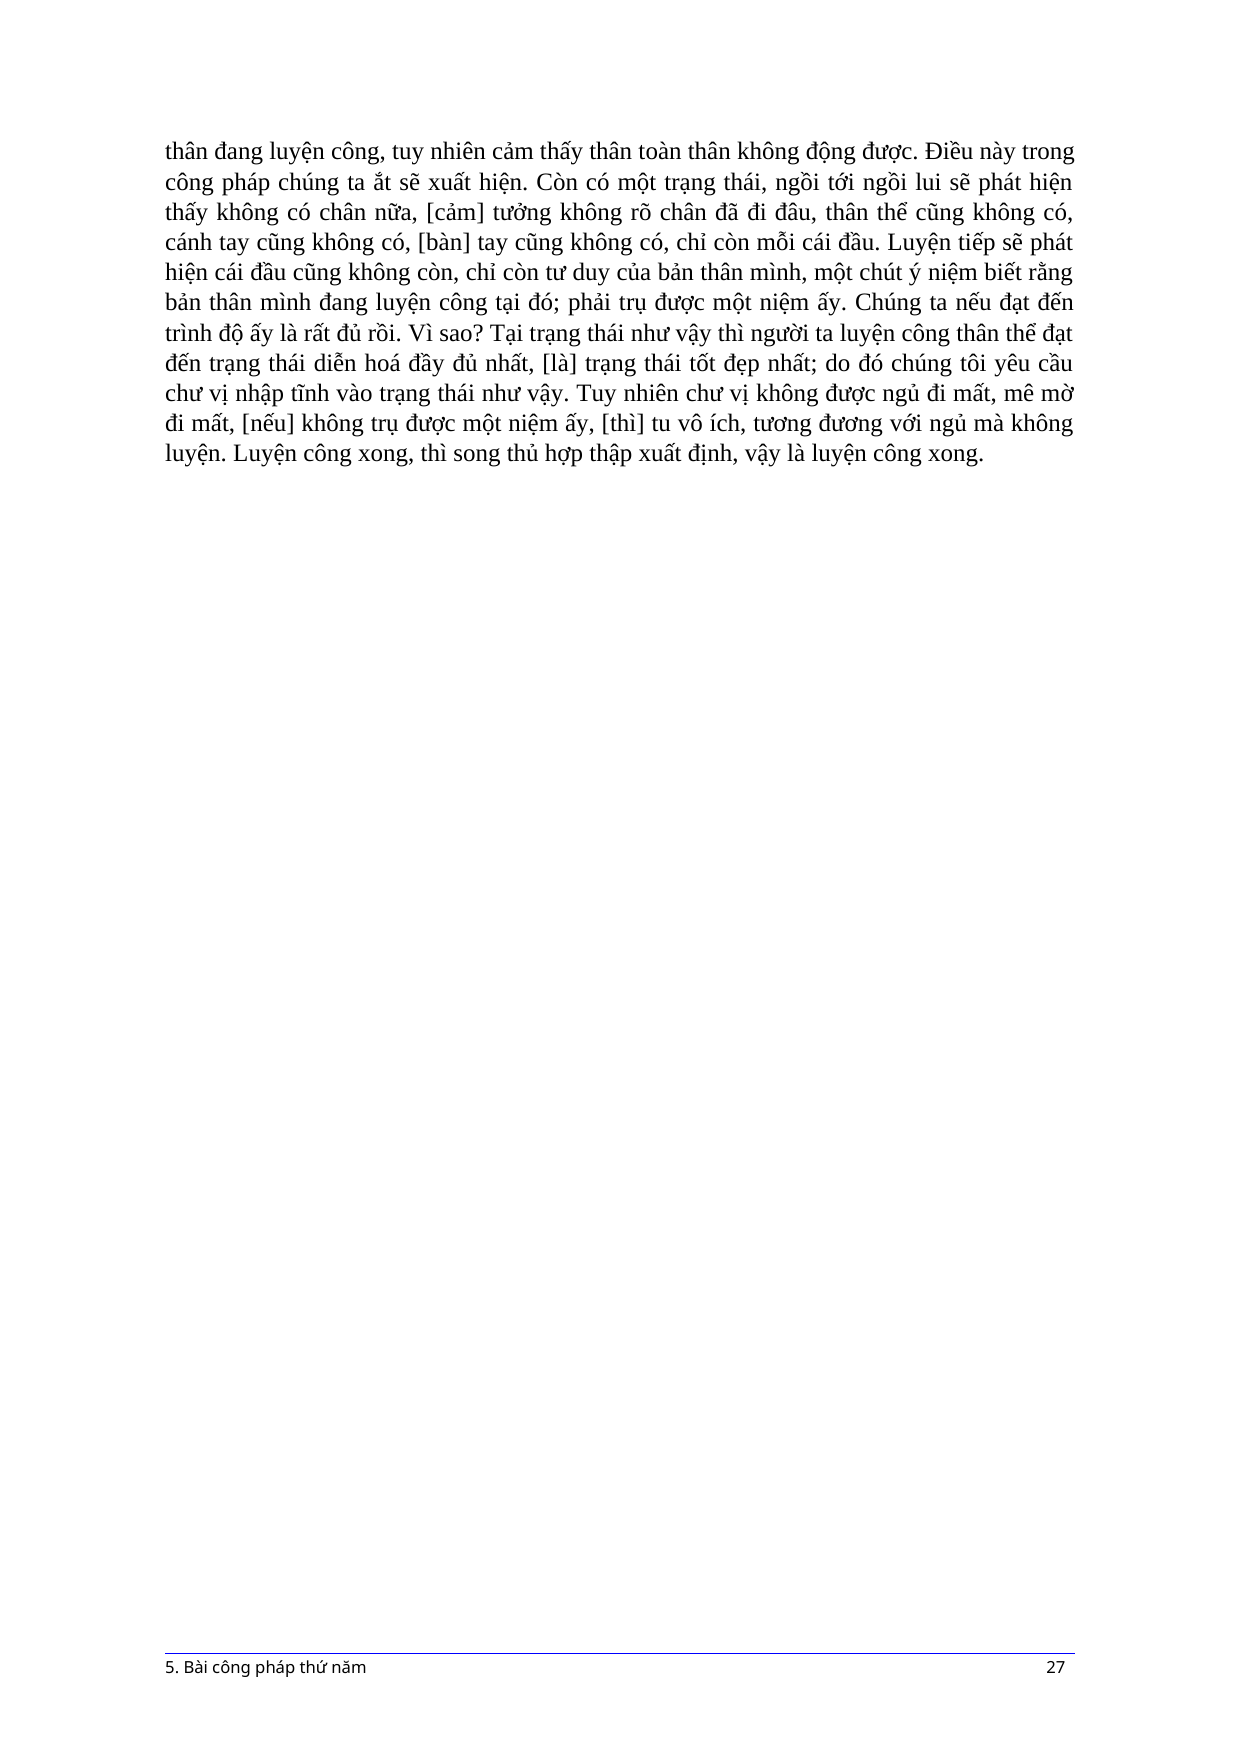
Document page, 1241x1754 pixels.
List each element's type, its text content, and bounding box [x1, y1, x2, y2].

text thân đang luyện công, tuy nhiên cảm thấy thân toàn thân không động được. Điều này trong công pháp chúng ta ắt sẽ xuất hiện. Còn có một trạng thái, ngồi tới ngồi lui sẽ phát hiện thấy không có chân nữa, [cảm] tưởng không rõ chân đã đi đâu, thân thể cũng không có, cánh tay cũng không có, [bàn] tay cũng không có, chỉ còn mỗi cái đầu. Luyện tiếp sẽ phát hiện cái đầu cũng không còn, chỉ còn tư duy của bản thân mình, một chút ý niệm biết rằng bản thân mình đang luyện công tại đó; phải trụ được một niệm ấy. Chúng ta nếu đạt đến trình độ ấy là rất đủ rồi. Vì sao? Tại trạng thái như vậy thì người ta luyện công thân thể đạt đến trạng thái diễn hoá đầy đủ nhất, [là] trạng thái tốt đẹp nhất; do đó chúng tôi yêu cầu chư vị nhập tĩnh vào trạng thái như vậy. Tuy nhiên chư vị không được ngủ đi mất, mê mờ đi mất, [nếu] không trụ được một niệm ấy, [thì] tu vô ích, tương đương với ngủ mà không luyện. Luyện công xong, thì song thủ hợp thập xuất định, vậy là luyện công xong. [165, 135, 1075, 467]
